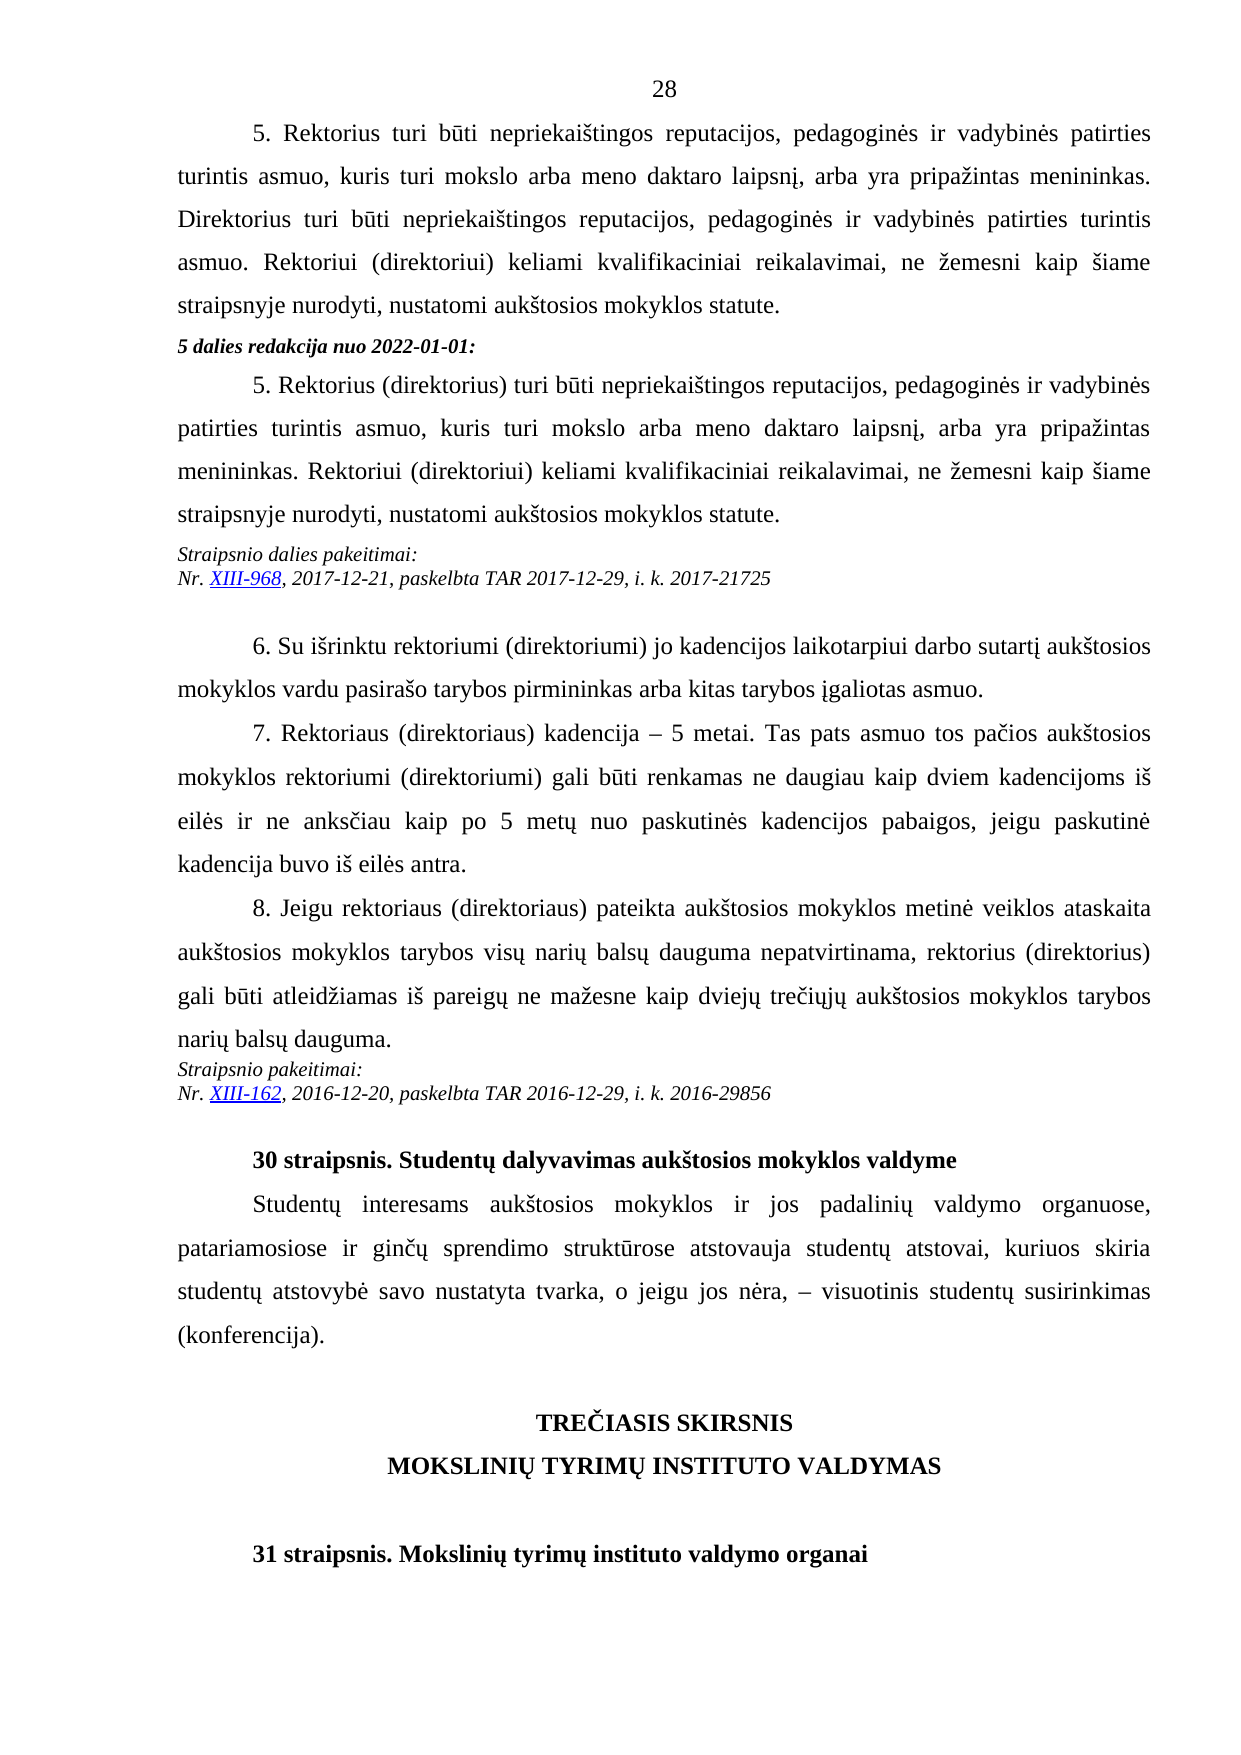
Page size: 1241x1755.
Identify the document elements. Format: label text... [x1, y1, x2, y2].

text 31 straipsnis. Mokslinių tyrimų instituto valdymo organai [177, 1527, 1152, 1571]
text 6. Su išrinktu rektoriumi (direktoriumi) jo kadencijos laikotarpiui darbo sutartį aukštosios mokyklos vardu pasirašo tarybos pirmininkas arba kitas tarybos įgaliotas asmuo. [177, 619, 1152, 707]
text 7. Rektoriaus (direktoriaus) kadencija – 5 metai. Tas pats asmuo tos pačios aukštosios mokyklos rektoriumi (direktoriumi) gali būti renkamas ne daugiau kaip dviem kadencijoms iš eilės ir ne anksčiau kaip po 5 metų nuo paskutinės kadencijos pabaigos, jeigu paskutinė kadencija buvo iš eilės antra. [177, 707, 1152, 882]
text 30 straipsnis. Studentų dalyvavimas aukštosios mokyklos valdyme [177, 1133, 1152, 1177]
text Straipsnio pakeitimai: [177, 1057, 1152, 1081]
text 5. Rektorius (direktorius) turi būti nepriekaištingos reputacijos, pedagoginės ir vadybinės patirties turintis asmuo, kuris turi mokslo arba meno daktaro laipsnį, arba yra pripažintas menininkas. Rektoriui (direktoriui) keliami kvalifikaciniai reikalavimai, ne žemesni kaip šiame straipsnyje nurodyti, nustatomi aukštosios mokyklos statute. [177, 370, 1152, 528]
text Straipsnio dalies pakeitimai: [177, 542, 1152, 566]
text TREČIASIS SKIRSNIS [177, 1396, 1152, 1440]
text Studentų interesams aukštosios mokyklos ir jos padalinių valdymo organuose, patariamosiose ir ginčų sprendimo struktūrose atstovauja studentų atstovai, kuriuos skiria studentų atstovybė savo nustatyta tvarka, o jeigu jos nėra, – visuotinis studentų susirinkimas (konferencija). [177, 1177, 1152, 1352]
text Nr. XIII-162, 2016-12-20, paskelbta TAR 2016-12-29, i. k. 2016-29856 [177, 1081, 1152, 1105]
text 5. Rektorius turi būti nepriekaištingos reputacijos, pedagoginės ir vadybinės patirties turintis asmuo, kuris turi mokslo arba meno daktaro laipsnį, arba yra pripažintas menininkas. Direktorius turi būti nepriekaištingos reputacijos, pedagoginės ir vadybinės patirties turintis asmuo. Rektoriui (direktoriui) keliami kvalifikaciniai reikalavimai, ne žemesni kaip šiame straipsnyje nurodyti, nustatomi aukštosios mokyklos statute. [177, 118, 1152, 319]
text Nr. XIII-968, 2017-12-21, paskelbta TAR 2017-12-29, i. k. 2017-21725 [177, 566, 1152, 590]
text MOKSLINIŲ TYRIMŲ INSTITUTO VALDYMAS [177, 1440, 1152, 1483]
text 8. Jeigu rektoriaus (direktoriaus) pateikta aukštosios mokyklos metinė veiklos ataskaita aukštosios mokyklos tarybos visų narių balsų dauguma nepatvirtinama, rektorius (direktorius) gali būti atleidžiamas iš pareigų ne mažesne kaip dviejų trečiųjų aukštosios mokyklos tarybos narių balsų dauguma. [177, 882, 1152, 1057]
text 5 dalies redakcija nuo 2022-01-01: [177, 334, 1152, 358]
